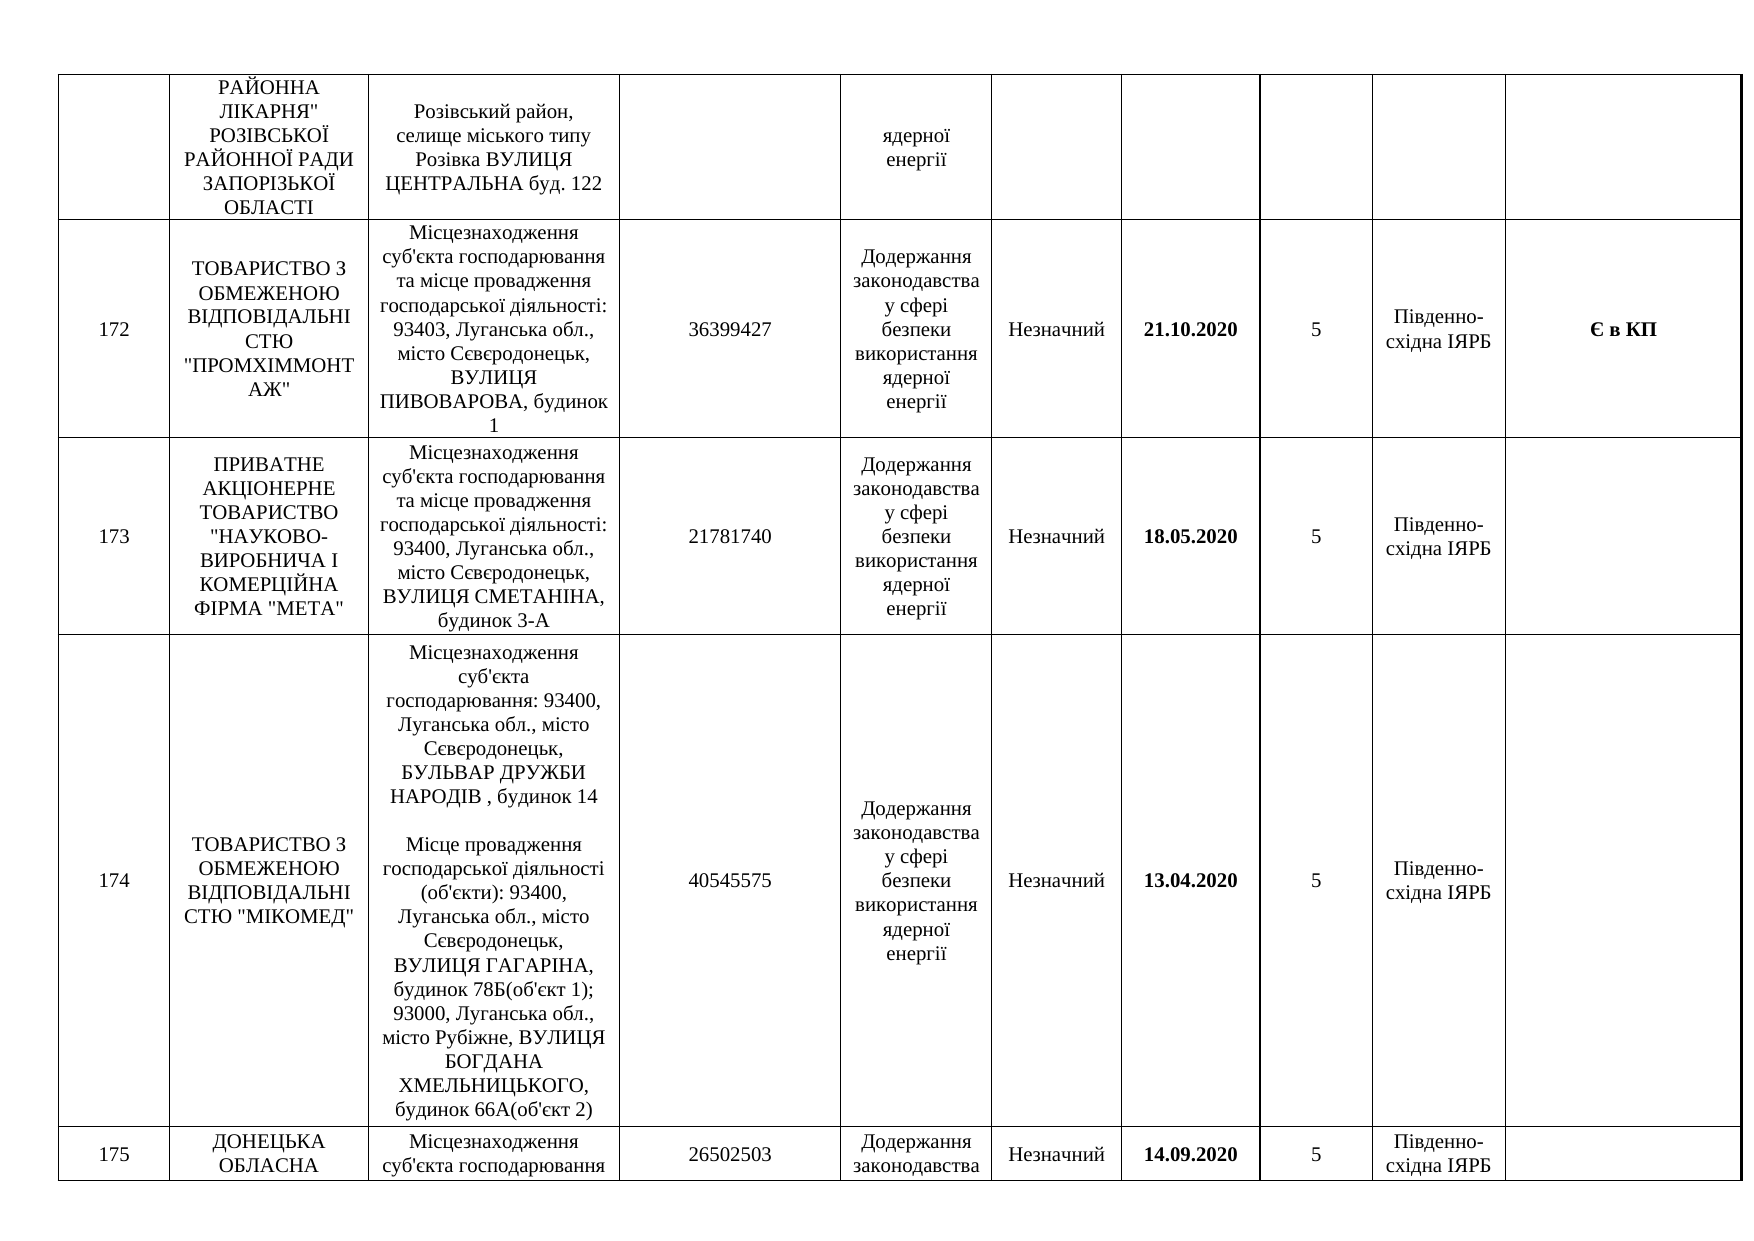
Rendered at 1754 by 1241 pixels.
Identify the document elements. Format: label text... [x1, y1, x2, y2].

table_cell 26502503 [620, 1127, 840, 1180]
table_cell 5 [1261, 220, 1372, 437]
table_cell [1506, 1127, 1740, 1180]
table_cell [1506, 438, 1740, 634]
table_cell Є в КП [1506, 220, 1740, 437]
table_cell Незначний [992, 438, 1121, 634]
table_cell Додержання законодавства у сфері безпеки використання ядерної енергії [841, 220, 991, 437]
table_cell [1122, 75, 1259, 219]
table_cell 14.09.2020 [1122, 1127, 1259, 1180]
table_cell 172 [59, 220, 169, 437]
table_cell 21781740 [620, 438, 840, 634]
table_cell Незначний [992, 1127, 1121, 1180]
table_cell Південно-східна ІЯРБ [1373, 220, 1505, 437]
table_cell 5 [1261, 635, 1372, 1126]
table_cell Додержання законодавства у сфері безпеки використання ядерної енергії [841, 635, 991, 1126]
table_cell 5 [1261, 438, 1372, 634]
table_cell ПРИВАТНЕ АКЦІОНЕРНЕ ТОВАРИСТВО "НАУКОВО-ВИРОБНИЧА І КОМЕРЦІЙНА ФІРМА "МЕТА" [170, 438, 368, 634]
table_cell 21.10.2020 [1122, 220, 1259, 437]
table_cell Незначний [992, 635, 1121, 1126]
table_cell 36399427 [620, 220, 840, 437]
table_cell [620, 75, 840, 219]
table_cell Місцезнаходження суб'єкта господарювання: 93400, Луганська обл., місто Сєвєродонецьк, БУЛЬВАР ДРУЖБИ НАРОДІВ , будинок 14 Місце провадження господарської діяльності (об'єкти): 93400, Луганська обл., місто Сєвєродонецьк, ВУЛИЦЯ ГАГАРІНА, будинок 78Б(об'єкт 1); 93000, Луганська обл., місто Рубіжне, ВУЛИЦЯ БОГДАНА ХМЕЛЬНИЦЬКОГО, будинок 66А(об'єкт 2) [369, 635, 619, 1126]
table_cell 40545575 [620, 635, 840, 1126]
table_cell Південно-східна ІЯРБ [1373, 635, 1505, 1126]
table_cell РАЙОННА ЛІКАРНЯ" РОЗІВСЬКОЇ РАЙОННОЇ РАДИ ЗАПОРІЗЬКОЇ ОБЛАСТІ [170, 75, 368, 219]
table_cell 173 [59, 438, 169, 634]
table_cell ядерної енергії [841, 75, 991, 219]
table_cell 18.05.2020 [1122, 438, 1259, 634]
table_cell [1506, 75, 1740, 219]
table_cell 175 [59, 1127, 169, 1180]
table_cell ДОНЕЦЬКА ОБЛАСНА [170, 1127, 368, 1180]
table_cell 5 [1261, 1127, 1372, 1180]
table_cell ТОВАРИСТВО З ОБМЕЖЕНОЮ ВІДПОВІДАЛЬНІСТЮ "МІКОМЕД" [170, 635, 368, 1126]
table_cell Південно-східна ІЯРБ [1373, 1127, 1505, 1180]
table_cell 13.04.2020 [1122, 635, 1259, 1126]
table_cell [992, 75, 1121, 219]
table_cell [1506, 635, 1740, 1126]
table_cell Місцезнаходження суб'єкта господарювання [369, 1127, 619, 1180]
table_cell Розівський район, селище міського типу Розівка ВУЛИЦЯ ЦЕНТРАЛЬНА буд. 122 [369, 75, 619, 219]
table_cell 174 [59, 635, 169, 1126]
table_cell Місцезнаходження суб'єкта господарювання та місце провадження господарської діяльності: 93400, Луганська обл., місто Сєвєродонецьк, ВУЛИЦЯ СМЕТАНІНА, будинок 3-А [369, 438, 619, 634]
table_cell Місцезнаходження суб'єкта господарювання та місце провадження господарської діяльності: 93403, Луганська обл., місто Сєвєродонецьк, ВУЛИЦЯ ПИВОВАРОВА, будинок 1 [369, 220, 619, 437]
table_cell Незначний [992, 220, 1121, 437]
table_cell [1373, 75, 1505, 219]
table_cell Південно-східна ІЯРБ [1373, 438, 1505, 634]
table_cell Додержання законодавства [841, 1127, 991, 1180]
table_cell [1261, 75, 1372, 219]
table_cell [59, 75, 169, 219]
table_cell ТОВАРИСТВО З ОБМЕЖЕНОЮ ВІДПОВІДАЛЬНІСТЮ "ПРОМХІММОНТАЖ" [170, 220, 368, 437]
table_cell Додержання законодавства у сфері безпеки використання ядерної енергії [841, 438, 991, 634]
